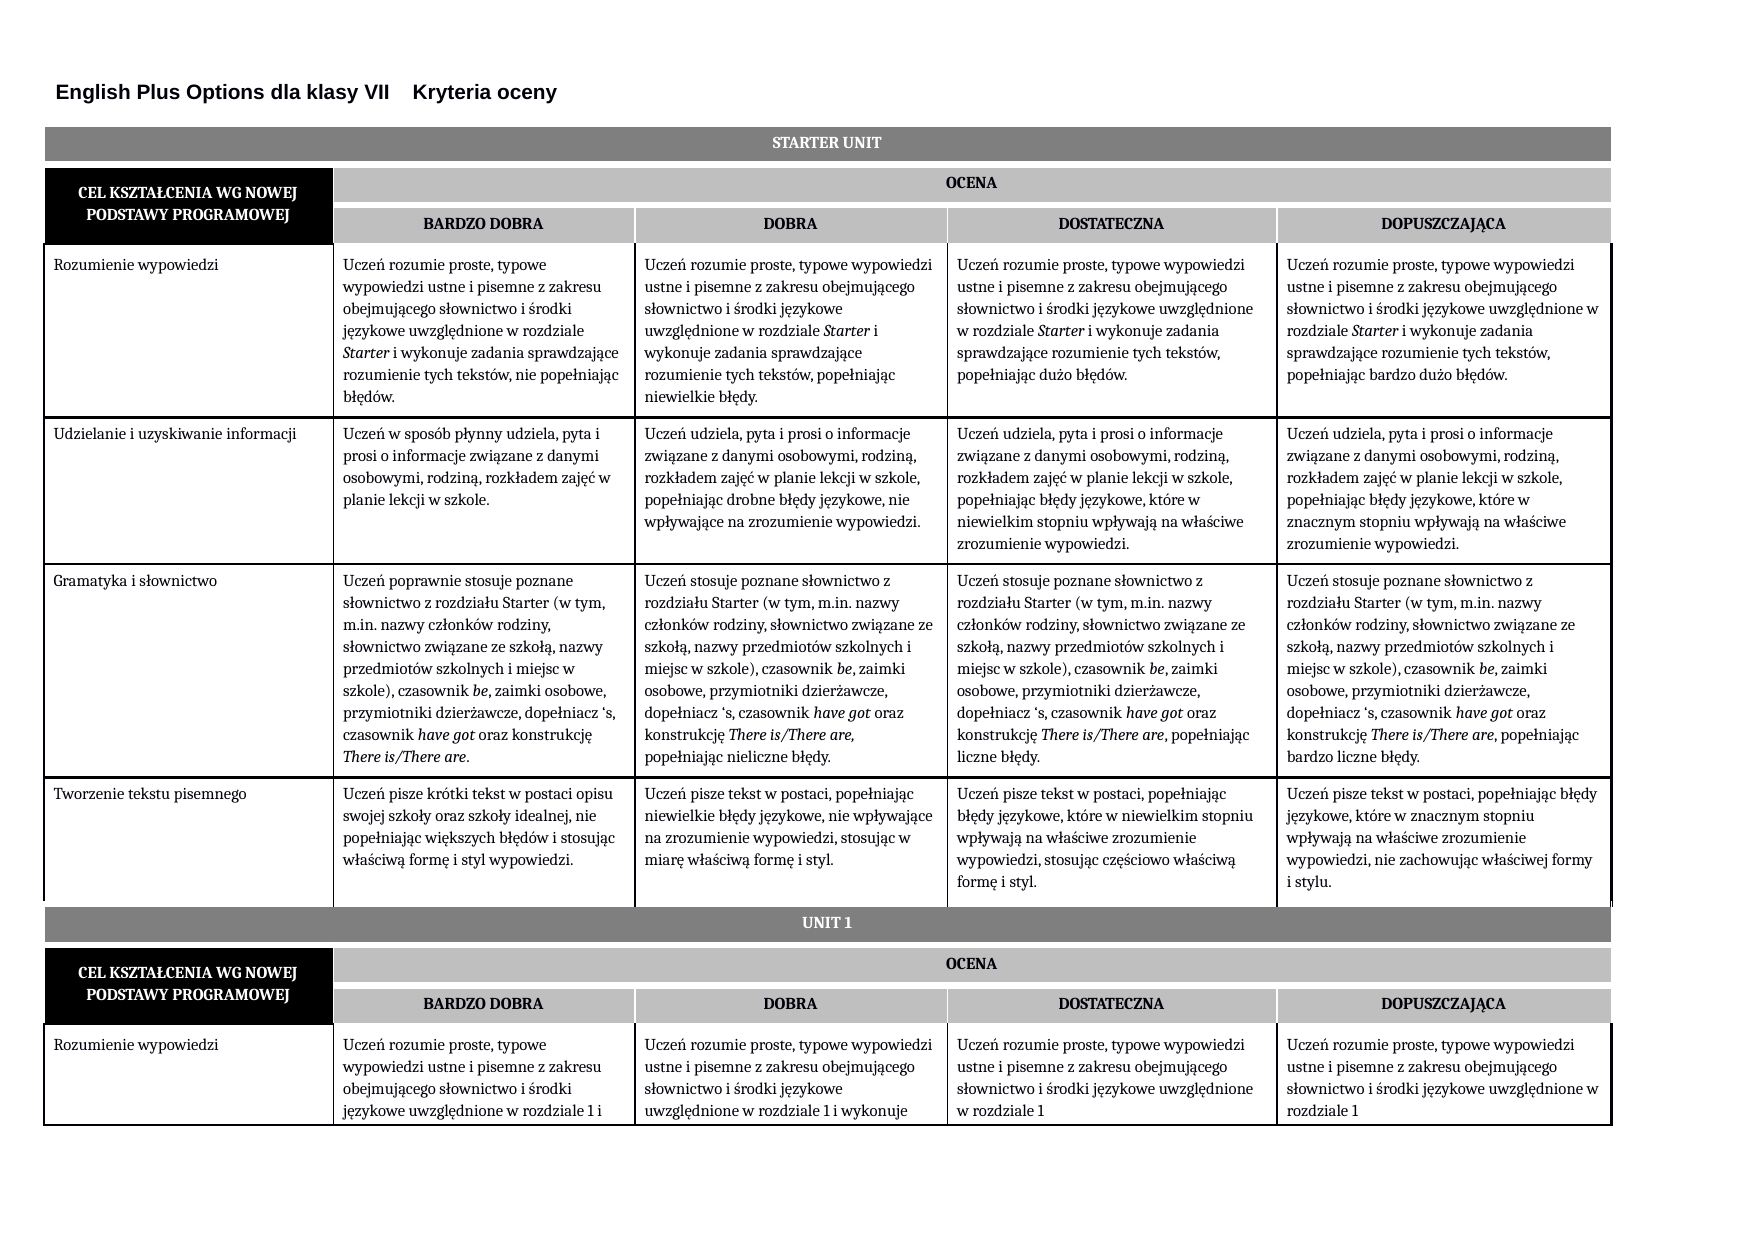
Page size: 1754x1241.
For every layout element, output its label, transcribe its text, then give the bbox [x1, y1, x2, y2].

table_cell Uczeń rozumie proste, typowe wypowiedzi ustne i pisemne z zakresu obejmującego słownictwo i środki językowe uwzględnione w rozdziale 1 [948, 1029, 1276, 1124]
table_cell Uczeń rozumie proste, typowe wypowiedzi ustne i pisemne z zakresu obejmującego słownictwo i środki językowe uwzględnione w rozdziale 1 i wykonuje [636, 1029, 947, 1124]
table_cell Uczeń rozumie proste, typowe wypowiedzi ustne i pisemne z zakresu obejmującego słownictwo i środki językowe uwzględnione w rozdziale Starter i wykonuje zadania sprawdzające rozumienie tych tekstów, popełniając bardzo dużo błędów. [1278, 249, 1610, 416]
table_cell Uczeń rozumie proste, typowe wypowiedzi ustne i pisemne z zakresu obejmującego słownictwo i środki językowe uwzględnione w rozdziale Starter i wykonuje zadania sprawdzające rozumienie tych tekstów, popełniając dużo błędów. [948, 249, 1276, 416]
table_cell Gramatyka i słownictwo [45, 565, 333, 776]
table_cell OCENA [334, 948, 1611, 982]
table_header [847, 74, 1611, 121]
table_cell Uczeń pisze tekst w postaci, popełniając błędy językowe, które w znacznym stopniu wpływają na właściwe zrozumienie wypowiedzi, nie zachowując właściwej formy i stylu. [1278, 779, 1610, 901]
table_cell Uczeń w sposób płynny udziela, pyta i prosi o informacje związane z danymi osobowymi, rodziną, rozkładem zajęć w planie lekcji w szkole. [334, 419, 634, 563]
table_cell DOPUSZCZAJĄCA [1278, 208, 1611, 243]
table_cell Uczeń udziela, pyta i prosi o informacje związane z danymi osobowymi, rodziną, rozkładem zajęć w planie lekcji w szkole, popełniając błędy językowe, które w niewielkim stopniu wpływają na właściwe zrozumienie wypowiedzi. [948, 419, 1276, 563]
table_cell Uczeń pisze krótki tekst w postaci opisu swojej szkoły oraz szkoły idealnej, nie popełniając większych błędów i stosując właściwą formę i styl wypowiedzi. [334, 779, 634, 901]
table_cell STARTER UNIT [45, 127, 1611, 161]
table_cell Uczeń rozumie proste, typowe wypowiedzi ustne i pisemne z zakresu obejmującego słownictwo i środki językowe uwzględnione w rozdziale Starter i wykonuje zadania sprawdzające rozumienie tych tekstów, nie popełniając błędów. [334, 249, 634, 416]
table_cell UNIT 1 [45, 907, 1611, 942]
table_cell Uczeń stosuje poznane słownictwo z rozdziału Starter (w tym, m.in. nazwy członków rodziny, słownictwo związane ze szkołą, nazwy przedmiotów szkolnych i miejsc w szkole), czasownik be, zaimki osobowe, przymiotniki dzierżawcze, dopełniacz ‘s, czasownik have got oraz konstrukcję There is/There are, popełniając bardzo liczne błędy. [1278, 565, 1610, 776]
table_cell Uczeń stosuje poznane słownictwo z rozdziału Starter (w tym, m.in. nazwy członków rodziny, słownictwo związane ze szkołą, nazwy przedmiotów szkolnych i miejsc w szkole), czasownik be, zaimki osobowe, przymiotniki dzierżawcze, dopełniacz ‘s, czasownik have got oraz konstrukcję There is/There are, popełniając liczne błędy. [948, 565, 1276, 776]
table_cell BARDZO DOBRA [334, 989, 634, 1023]
table_cell DOBRA [636, 989, 947, 1023]
table_cell OCENA [334, 168, 1611, 202]
table_header English Plus Options dla klasy VII Kryteria oceny [44, 74, 847, 121]
table_cell Uczeń pisze tekst w postaci, popełniając niewielkie błędy językowe, nie wpływające na zrozumienie wypowiedzi, stosując w miarę właściwą formę i styl. [636, 779, 947, 901]
table_cell Uczeń rozumie proste, typowe wypowiedzi ustne i pisemne z zakresu obejmującego słownictwo i środki językowe uwzględnione w rozdziale 1 i [334, 1029, 634, 1124]
table_cell Tworzenie tekstu pisemnego [45, 779, 333, 901]
table_cell Uczeń udziela, pyta i prosi o informacje związane z danymi osobowymi, rodziną, rozkładem zajęć w planie lekcji w szkole, popełniając drobne błędy językowe, nie wpływające na zrozumienie wypowiedzi. [636, 419, 947, 563]
table_cell Udzielanie i uzyskiwanie informacji [45, 419, 333, 563]
table_cell DOPUSZCZAJĄCA [1278, 989, 1611, 1023]
table_cell Uczeń stosuje poznane słownictwo z rozdziału Starter (w tym, m.in. nazwy członków rodziny, słownictwo związane ze szkołą, nazwy przedmiotów szkolnych i miejsc w szkole), czasownik be, zaimki osobowe, przymiotniki dzierżawcze, dopełniacz ‘s, czasownik have got oraz konstrukcję There is/There are, popełniając nieliczne błędy. [636, 565, 947, 776]
table_cell DOSTATECZNA [948, 208, 1276, 243]
table_cell DOBRA [636, 208, 947, 243]
table_cell Rozumienie wypowiedzi [45, 1025, 333, 1124]
table_cell DOSTATECZNA [948, 989, 1276, 1023]
table_cell Rozumienie wypowiedzi [45, 245, 333, 416]
table_cell Uczeń rozumie proste, typowe wypowiedzi ustne i pisemne z zakresu obejmującego słownictwo i środki językowe uwzględnione w rozdziale Starter i wykonuje zadania sprawdzające rozumienie tych tekstów, popełniając niewielkie błędy. [636, 249, 947, 416]
table_cell CEL KSZTAŁCENIA WG NOWEJ PODSTAWY PROGRAMOWEJ [45, 948, 333, 1023]
table_cell Uczeń udziela, pyta i prosi o informacje związane z danymi osobowymi, rodziną, rozkładem zajęć w planie lekcji w szkole, popełniając błędy językowe, które w znacznym stopniu wpływają na właściwe zrozumienie wypowiedzi. [1278, 419, 1610, 563]
table_cell Uczeń rozumie proste, typowe wypowiedzi ustne i pisemne z zakresu obejmującego słownictwo i środki językowe uwzględnione w rozdziale 1 [1278, 1029, 1610, 1124]
table_cell BARDZO DOBRA [334, 208, 634, 243]
table_cell Uczeń pisze tekst w postaci, popełniając błędy językowe, które w niewielkim stopniu wpływają na właściwe zrozumienie wypowiedzi, stosując częściowo właściwą formę i styl. [948, 779, 1276, 901]
table_cell Uczeń poprawnie stosuje poznane słownictwo z rozdziału Starter (w tym, m.in. nazwy członków rodziny, słownictwo związane ze szkołą, nazwy przedmiotów szkolnych i miejsc w szkole), czasownik be, zaimki osobowe, przymiotniki dzierżawcze, dopełniacz ‘s, czasownik have got oraz konstrukcję There is/There are. [334, 565, 634, 776]
table_cell CEL KSZTAŁCENIA WG NOWEJ PODSTAWY PROGRAMOWEJ [45, 168, 333, 243]
